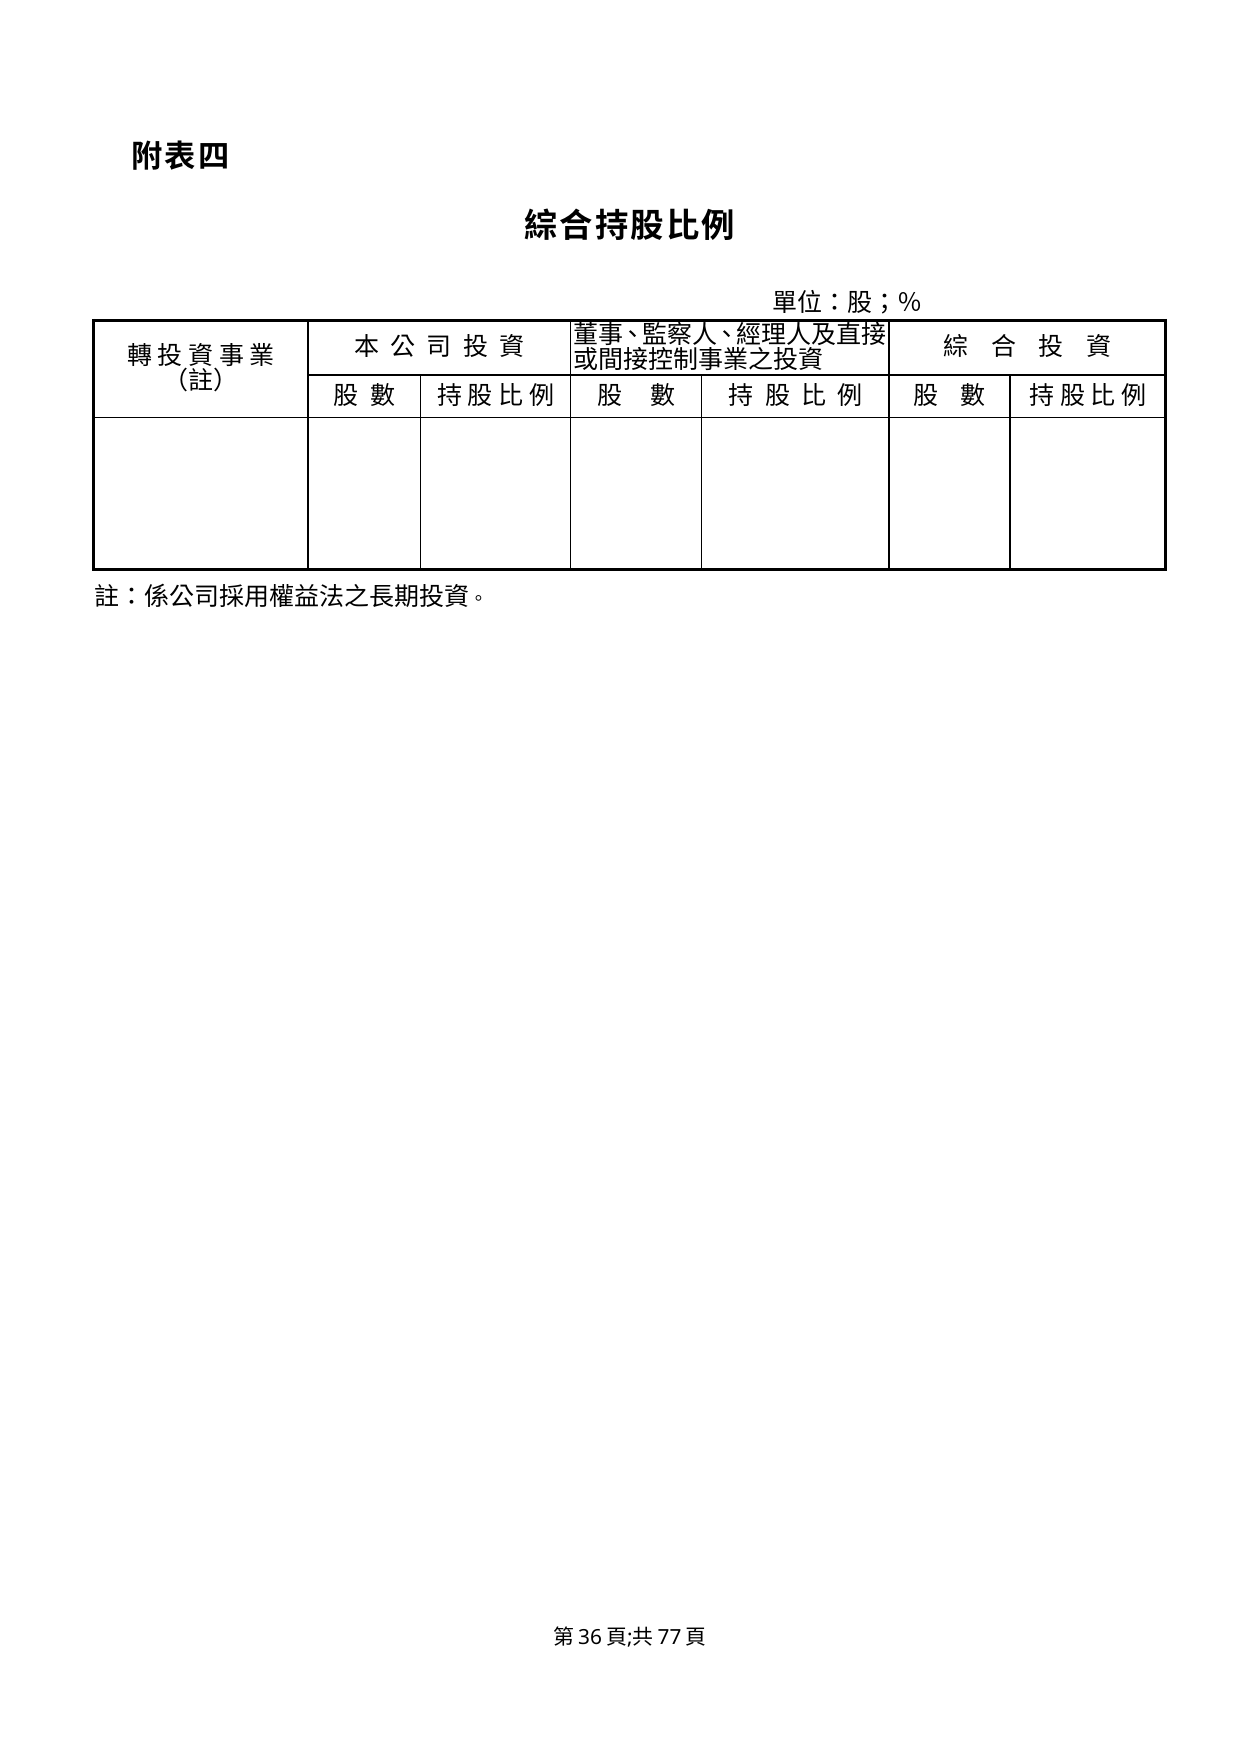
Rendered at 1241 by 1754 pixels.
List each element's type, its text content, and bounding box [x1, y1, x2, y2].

table_cell 股 數 [890, 376, 1009, 416]
table_header 綜 合 投 資 [890, 322, 1164, 374]
table_cell 持 股 比 例 [702, 376, 888, 416]
text 附表四 [131, 131, 1128, 176]
table_cell 持 股 比 例 [1011, 376, 1164, 416]
table_header 本 公 司 投 資 [309, 322, 570, 374]
table_cell [421, 418, 570, 568]
table_cell [571, 418, 701, 568]
table_cell [1011, 418, 1164, 568]
table_header 轉 投 資 事 業 （註） [95, 322, 307, 416]
table_cell [309, 418, 420, 568]
text 綜合持股比例 [131, 199, 1128, 247]
text 註：係公司採用權益法之長期投資。 [94, 576, 1128, 612]
text 單位：股；％ [131, 283, 1219, 319]
table_cell 持 股 比 例 [421, 376, 570, 416]
table_cell [95, 418, 307, 568]
table_cell [890, 418, 1009, 568]
table_cell 股 數 [309, 376, 420, 416]
table_header 董事、監察人、經理人及直接或間接控制事業之投資 [571, 322, 888, 374]
table_cell [702, 418, 888, 568]
table_cell 股 數 [571, 376, 701, 416]
